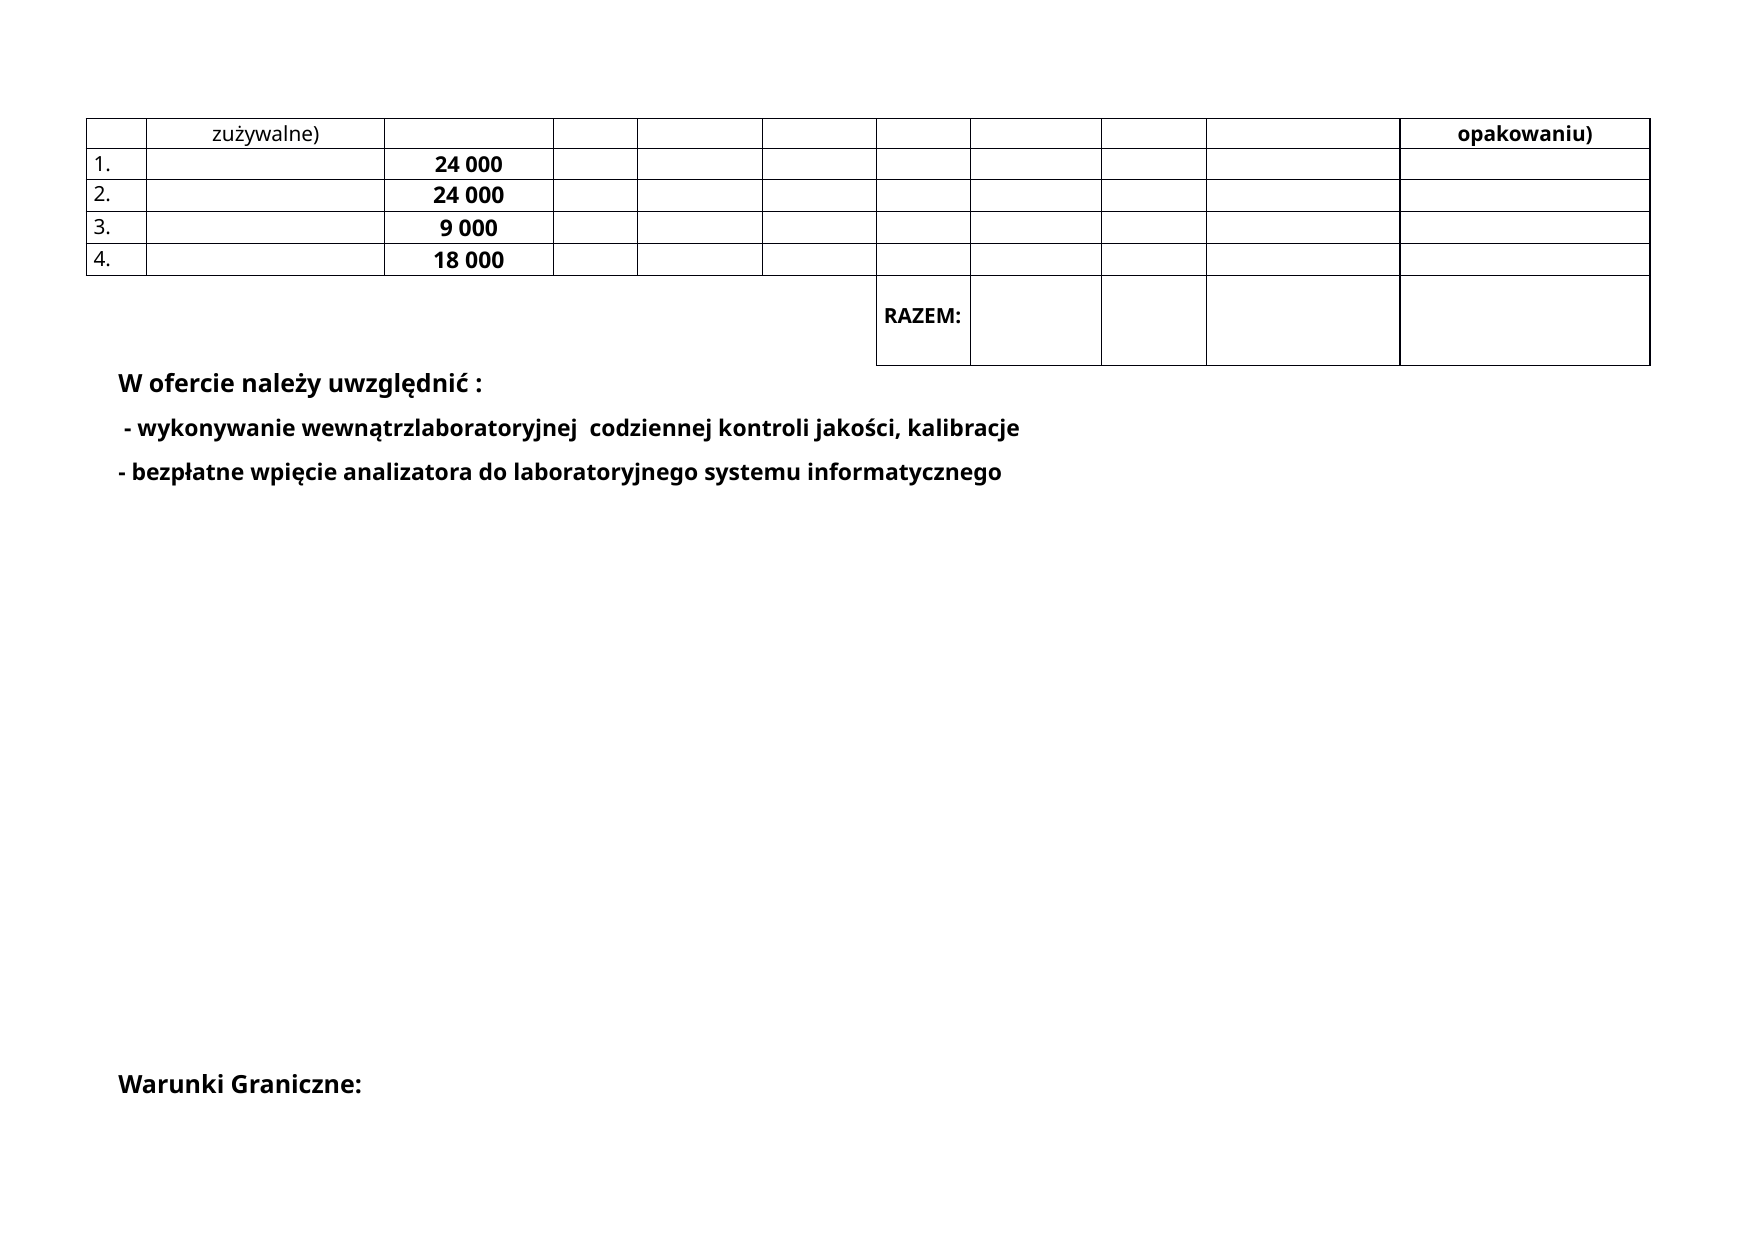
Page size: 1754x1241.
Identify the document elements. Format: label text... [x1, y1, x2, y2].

table_cell [638, 212, 762, 243]
table_cell [971, 180, 1101, 211]
table_cell [1207, 212, 1399, 243]
table_cell [147, 244, 384, 275]
table_cell [554, 180, 637, 211]
table_cell [554, 149, 637, 178]
table_cell [1041, 852, 1141, 883]
table_cell [877, 180, 970, 211]
table_cell [554, 212, 637, 243]
table_cell [147, 212, 384, 243]
table_cell [1102, 244, 1206, 275]
table_cell 24 000 [385, 149, 553, 178]
table_cell [554, 244, 637, 275]
text - wykonywanie wewnątrzlaboratoryjnej codziennej kontroli jakości, kalibracje [118, 412, 1595, 443]
table_header [1102, 119, 1206, 148]
table_cell 18 000 [385, 244, 553, 275]
table_header [763, 119, 876, 148]
table_cell [1287, 852, 1433, 883]
table_header [118, 587, 195, 852]
table_cell [1401, 212, 1649, 243]
table_cell [1102, 180, 1206, 211]
table_cell 4. [87, 244, 146, 275]
table_cell [553, 276, 637, 364]
table_cell [1401, 276, 1649, 364]
table_cell [147, 276, 384, 364]
table_cell [638, 276, 762, 364]
table_header [554, 119, 637, 148]
table_header [877, 119, 970, 148]
table_cell [1102, 149, 1206, 178]
table_cell [638, 149, 762, 178]
table_cell [877, 244, 970, 275]
table_cell [1102, 276, 1206, 364]
table_header [195, 587, 1599, 852]
table_cell [763, 212, 876, 243]
table_cell [877, 149, 970, 178]
table_cell 9 000 [385, 212, 553, 243]
table_cell [118, 852, 195, 883]
table_cell [971, 212, 1101, 243]
table_header [638, 119, 762, 148]
table_cell [147, 180, 384, 211]
table_cell [495, 852, 635, 883]
table_cell [899, 852, 1041, 883]
table_cell [877, 212, 970, 243]
table_header [971, 119, 1101, 148]
table_cell 2. [87, 180, 146, 211]
table_header [87, 119, 146, 148]
table_cell [763, 180, 876, 211]
table_header [1207, 119, 1399, 148]
table_cell [1401, 180, 1649, 211]
text - bezpłatne wpięcie analizatora do laboratoryjnego systemu informatycznego [118, 456, 1595, 487]
table_cell [384, 276, 553, 364]
table_cell 1. [87, 149, 146, 178]
table_cell [1207, 244, 1399, 275]
table_cell [1207, 276, 1399, 364]
table_header opakowaniu) [1401, 119, 1649, 148]
table_cell [86, 276, 147, 364]
table_cell [635, 852, 751, 883]
table_cell [1433, 852, 1599, 883]
table_cell RAZEM: [877, 276, 970, 364]
table_cell [1401, 244, 1649, 275]
text Warunki Graniczne: [118, 1066, 1636, 1101]
table_cell [971, 149, 1101, 178]
table_header [385, 119, 553, 148]
table_cell [638, 244, 762, 275]
table_cell [638, 180, 762, 211]
table_cell [763, 244, 876, 275]
table_cell [195, 852, 495, 883]
table_cell [1207, 180, 1399, 211]
table_header zużywalne) [147, 119, 384, 148]
table_cell [751, 852, 899, 883]
table_cell [1207, 149, 1399, 178]
table_cell [1102, 212, 1206, 243]
text W ofercie należy uwzględnić : [118, 366, 1595, 399]
table_cell 3. [87, 212, 146, 243]
table_cell [971, 276, 1101, 364]
table_cell 24 000 [385, 180, 553, 211]
table_cell [971, 244, 1101, 275]
table_cell [147, 149, 384, 178]
table_cell [763, 276, 876, 364]
table_cell [1401, 149, 1649, 178]
table_cell [763, 149, 876, 178]
table_cell [1141, 852, 1287, 883]
